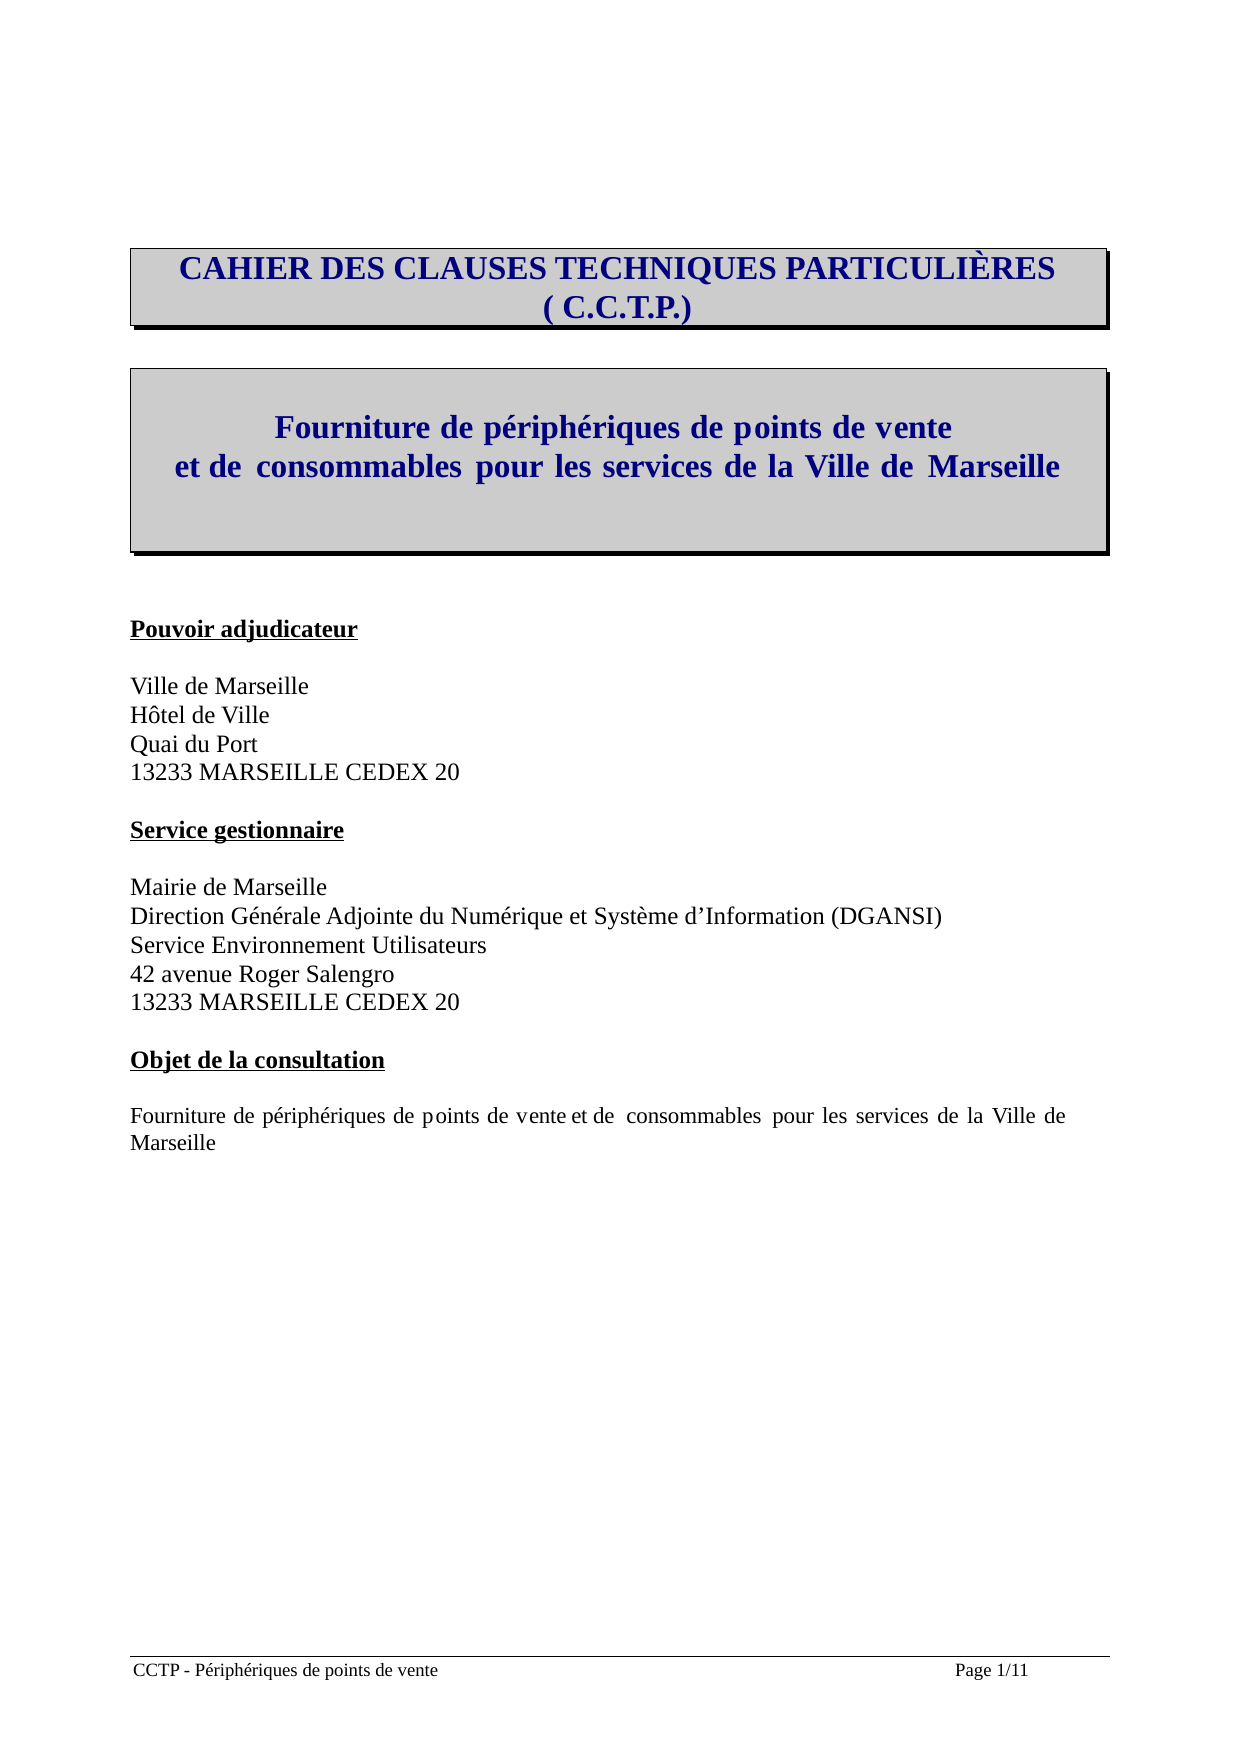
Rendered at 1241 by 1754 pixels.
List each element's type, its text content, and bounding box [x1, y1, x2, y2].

text et de consommables pour les services de la Ville de Marseille [131, 445, 1106, 483]
text Fourniture de périphériques de points de vente et de consommables pour les services de la Ville de Marseille [130, 1102, 1110, 1155]
text Mairie de Marseille [130, 872, 1110, 901]
text Pouvoir adjudicateur [130, 614, 1110, 642]
text 13233 MARSEILLE CEDEX 20 [130, 757, 1110, 786]
text Service gestionnaire [130, 815, 1110, 844]
text Fourniture de périphériques de points de vente [131, 407, 1106, 445]
text 42 avenue Roger Salengro [130, 959, 1110, 987]
text Service Environnement Utilisateurs [130, 930, 1110, 959]
text CAHIER DES CLAUSES TECHNIQUES PARTICULIÈRES ( C.C.T.P.) [131, 249, 1106, 325]
text Objet de la consultation [130, 1045, 1110, 1074]
text Direction Générale Adjointe du Numérique et Système d’Information (DGANSI) [130, 901, 1110, 930]
text 13233 MARSEILLE CEDEX 20 [130, 987, 1110, 1016]
text Ville de Marseille [130, 671, 1110, 700]
text Quai du Port [130, 729, 1110, 757]
text Hôtel de Ville [130, 700, 1110, 729]
